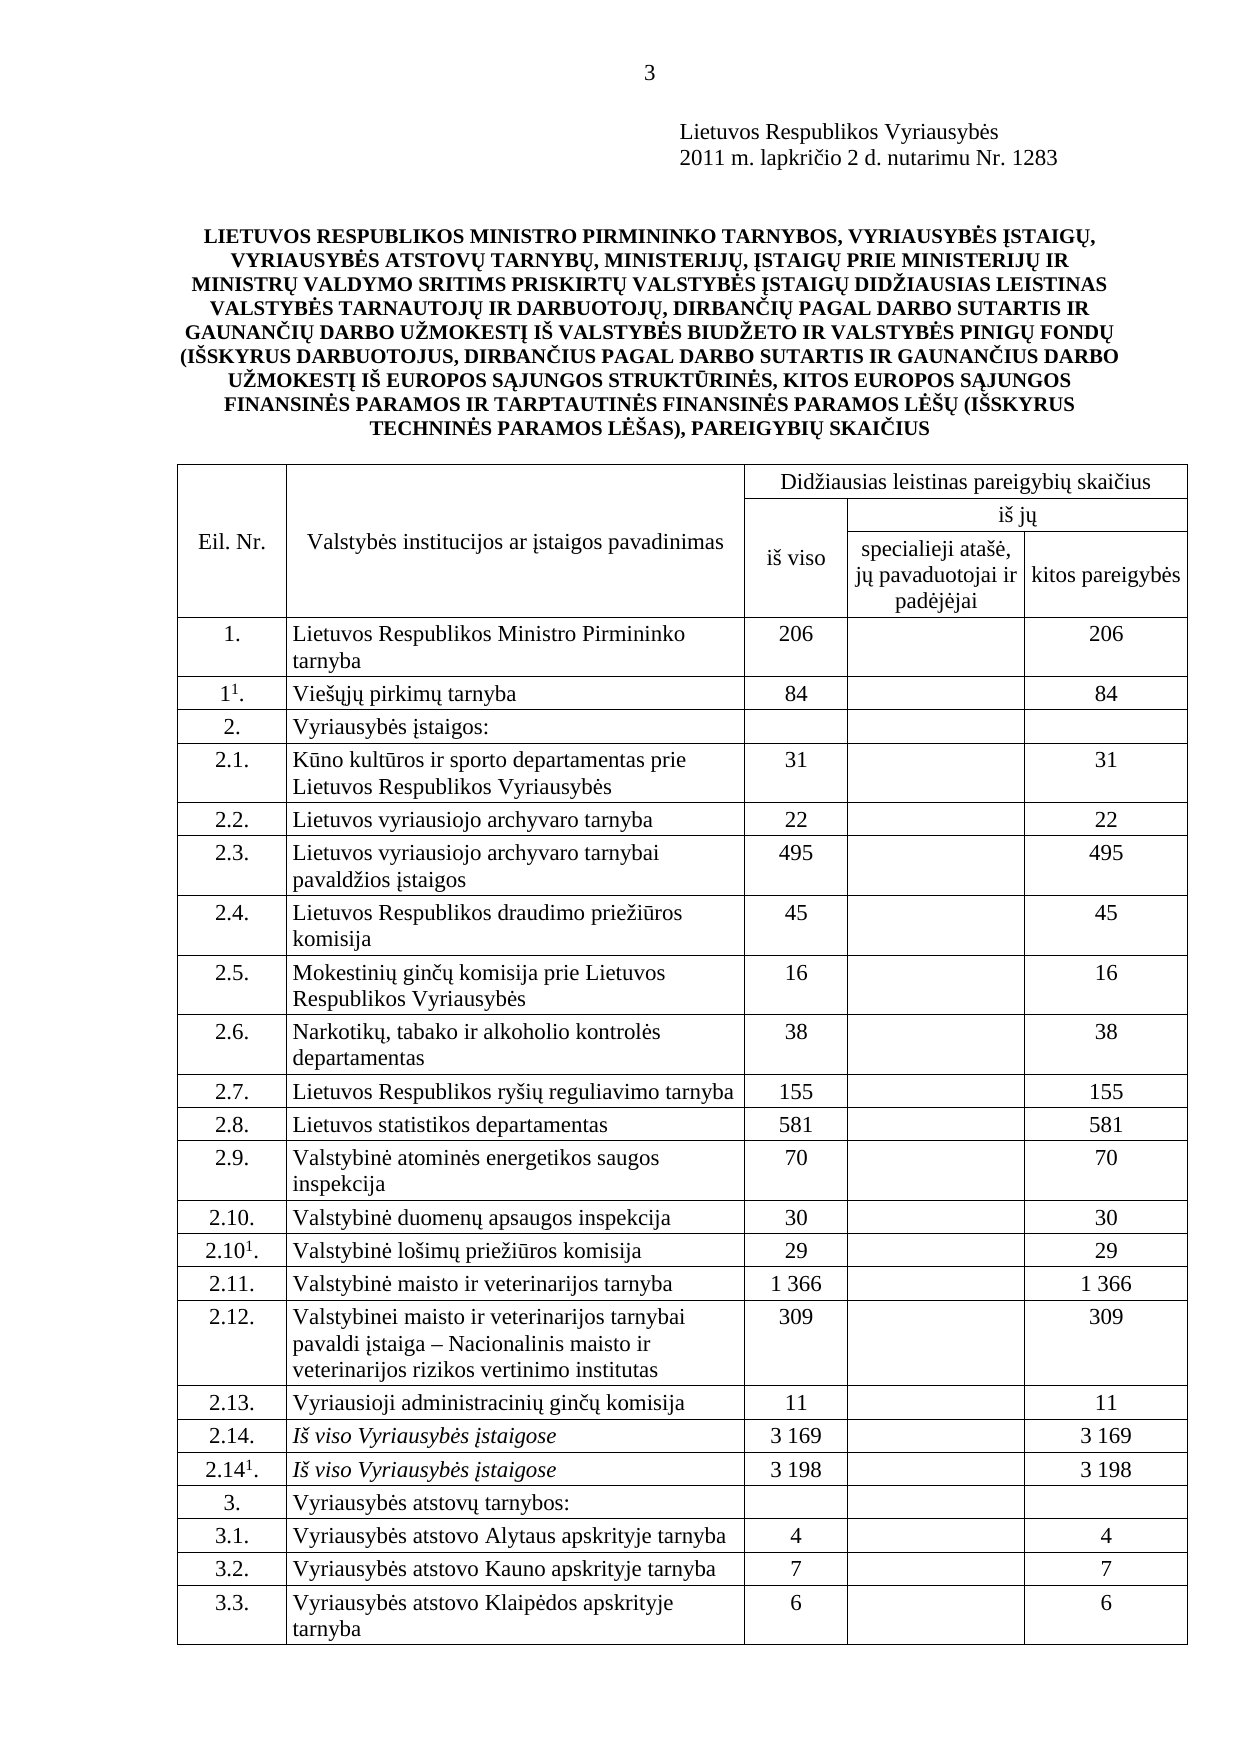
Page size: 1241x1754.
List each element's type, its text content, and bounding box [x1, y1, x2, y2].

table_cell 309 [745, 1301, 847, 1385]
table_cell 4 [1025, 1519, 1187, 1552]
table_cell 2.101. [178, 1234, 286, 1266]
table_cell kitos pareigybės [1025, 532, 1187, 617]
table_cell Vyriausybės atstovo Alytaus apskrityje tarnyba [287, 1519, 744, 1552]
table_cell 1. [178, 618, 286, 676]
table_cell 2.5. [178, 956, 286, 1014]
table_cell [848, 1586, 1024, 1644]
table_cell 31 [1025, 744, 1187, 802]
table_cell 495 [745, 836, 847, 895]
table_cell 581 [745, 1108, 847, 1140]
table_cell 2.9. [178, 1141, 286, 1200]
table_cell 3 198 [745, 1453, 847, 1485]
table_cell Kūno kultūros ir sporto departamentas prie Lietuvos Respublikos Vyriausybės [287, 744, 744, 802]
table_cell 84 [745, 677, 847, 709]
table_header Didžiausias leistinas pareigybių skaičius [745, 465, 1187, 497]
table_cell [848, 1075, 1024, 1107]
table_cell 155 [1025, 1075, 1187, 1107]
table_cell [848, 1015, 1024, 1074]
table_cell [848, 1141, 1024, 1200]
table_cell 11. [178, 677, 286, 709]
table_cell Viešųjų pirkimų tarnyba [287, 677, 744, 709]
table_cell 2.3. [178, 836, 286, 895]
table_cell [848, 1234, 1024, 1266]
table_cell 495 [1025, 836, 1187, 895]
table_cell [745, 1486, 847, 1518]
table_cell 155 [745, 1075, 847, 1107]
table_cell [848, 1267, 1024, 1299]
table_cell 3.2. [178, 1553, 286, 1585]
table_cell 7 [745, 1553, 847, 1585]
table_cell 11 [1025, 1386, 1187, 1419]
table_cell 6 [745, 1586, 847, 1644]
table_cell 3 169 [1025, 1420, 1187, 1452]
table_cell 7 [1025, 1553, 1187, 1585]
table_cell Lietuvos Respublikos Ministro Pirmininko tarnyba [287, 618, 744, 676]
table_cell Valstybinė maisto ir veterinarijos tarnyba [287, 1267, 744, 1299]
table_cell 29 [745, 1234, 847, 1266]
table_cell 1 366 [1025, 1267, 1187, 1299]
table_cell [848, 1453, 1024, 1485]
table_cell iš jų [848, 499, 1187, 531]
table_cell Valstybinė duomenų apsaugos inspekcija [287, 1201, 744, 1233]
table_cell [1025, 1486, 1187, 1518]
table_cell 1 366 [745, 1267, 847, 1299]
table_cell 45 [745, 896, 847, 954]
table_cell 11 [745, 1386, 847, 1419]
text LIETUVOS RESPUBLIKOS MINISTRO PIRMININKO TARNYBOS, VYRIAUSYBĖS ĮSTAIGŲ, VYRIAUSYBĖS ATSTOVŲ TARNYBŲ, MINISTERIJŲ, ĮSTAIGŲ PRIE MINISTERIJŲ IR MINISTRŲ VALDYMO SRITIMS PRISKIRTŲ VALSTYBĖS ĮSTAIGŲ DIDŽIAUSIAS LEISTINAS VALSTYBĖS TARNAUTOJŲ IR DARBUOTOJŲ, DIRBANČIŲ PAGAL DARBO SUTARTIS IR GAUNANČIŲ DARBO UŽMOKESTĮ IŠ VALSTYBĖS BIUDŽETO IR VALSTYBĖS PINIGŲ FONDŲ (IŠSKYRUS DARBUOTOJUS, DIRBANČIUS PAGAL DARBO SUTARTIS IR GAUNANČIUS DARBO UŽMOKESTĮ IŠ EUROPOS SĄJUNGOS STRUKTŪRINĖS, KITOS EUROPOS SĄJUNGOS FINANSINĖS PARAMOS IR TARPTAUTINĖS FINANSINĖS PARAMOS LĖŠŲ (IŠSKYRUS TECHNINĖS PARAMOS LĖŠAS), PAREIGYBIŲ SKAIČIUS [177, 223, 1122, 440]
table_cell Iš viso Vyriausybės įstaigose [287, 1453, 744, 1485]
table_cell 22 [745, 803, 847, 835]
table_cell 2.7. [178, 1075, 286, 1107]
table_cell 2.8. [178, 1108, 286, 1140]
table_cell [848, 1386, 1024, 1419]
table_cell 70 [1025, 1141, 1187, 1200]
table_cell Lietuvos vyriausiojo archyvaro tarnybai pavaldžios įstaigos [287, 836, 744, 895]
table_cell 206 [745, 618, 847, 676]
table_cell 3. [178, 1486, 286, 1518]
table_cell 309 [1025, 1301, 1187, 1385]
table_cell [848, 1301, 1024, 1385]
table_cell 2.12. [178, 1301, 286, 1385]
table_cell Vyriausybės atstovo Kauno apskrityje tarnyba [287, 1553, 744, 1585]
table_cell iš viso [745, 499, 847, 617]
table_header Eil. Nr. [178, 465, 286, 617]
table_cell [848, 836, 1024, 895]
table_cell [848, 618, 1024, 676]
table_cell 70 [745, 1141, 847, 1200]
table_cell 45 [1025, 896, 1187, 954]
table_cell 22 [1025, 803, 1187, 835]
table_cell [848, 956, 1024, 1014]
table_cell Lietuvos Respublikos draudimo priežiūros komisija [287, 896, 744, 954]
table_cell Narkotikų, tabako ir alkoholio kontrolės departamentas [287, 1015, 744, 1074]
table_cell Lietuvos statistikos departamentas [287, 1108, 744, 1140]
table_cell Valstybinė atominės energetikos saugos inspekcija [287, 1141, 744, 1200]
table_cell 6 [1025, 1586, 1187, 1644]
table_cell 16 [1025, 956, 1187, 1014]
table_cell [848, 710, 1024, 743]
table_cell Valstybinei maisto ir veterinarijos tarnybai pavaldi įstaiga – Nacionalinis maisto ir veterinarijos rizikos vertinimo institutas [287, 1301, 744, 1385]
table_cell specialieji atašė, jų pavaduotojai ir padėjėjai [848, 532, 1024, 617]
table_cell 2.6. [178, 1015, 286, 1074]
table_cell 2.141. [178, 1453, 286, 1485]
table_cell [848, 896, 1024, 954]
table_cell 2.4. [178, 896, 286, 954]
table_cell Iš viso Vyriausybės įstaigose [287, 1420, 744, 1452]
table_cell Lietuvos vyriausiojo archyvaro tarnyba [287, 803, 744, 835]
table_cell 38 [1025, 1015, 1187, 1074]
table_cell 206 [1025, 618, 1187, 676]
table_cell [1025, 710, 1187, 743]
table_cell 16 [745, 956, 847, 1014]
table_cell Valstybinė lošimų priežiūros komisija [287, 1234, 744, 1266]
table_cell Vyriausybės atstovo Klaipėdos apskrityje tarnyba [287, 1586, 744, 1644]
table_cell [848, 677, 1024, 709]
table_cell [745, 710, 847, 743]
table_cell 3 198 [1025, 1453, 1187, 1485]
table_cell 30 [745, 1201, 847, 1233]
table_cell 2. [178, 710, 286, 743]
table_cell [848, 1486, 1024, 1518]
table_cell [848, 744, 1024, 802]
table_cell 2.10. [178, 1201, 286, 1233]
table_cell 29 [1025, 1234, 1187, 1266]
table_cell 3.3. [178, 1586, 286, 1644]
table_cell Vyriausioji administracinių ginčų komisija [287, 1386, 744, 1419]
table_cell 2.14. [178, 1420, 286, 1452]
text Lietuvos Respublikos Vyriausybės 2011 m. lapkričio 2 d. nutarimu Nr. 1283 [679, 118, 1122, 171]
table_cell [848, 1553, 1024, 1585]
table_cell 3.1. [178, 1519, 286, 1552]
table_header Valstybės institucijos ar įstaigos pavadinimas [287, 465, 744, 617]
table_cell 4 [745, 1519, 847, 1552]
table_cell Vyriausybės įstaigos: [287, 710, 744, 743]
table_cell 2.11. [178, 1267, 286, 1299]
table_cell 2.2. [178, 803, 286, 835]
table_cell 38 [745, 1015, 847, 1074]
table_cell 84 [1025, 677, 1187, 709]
table_cell 2.13. [178, 1386, 286, 1419]
table_cell [848, 803, 1024, 835]
table_cell [848, 1108, 1024, 1140]
table_cell 31 [745, 744, 847, 802]
table_cell Lietuvos Respublikos ryšių reguliavimo tarnyba [287, 1075, 744, 1107]
table_cell 581 [1025, 1108, 1187, 1140]
table_cell 2.1. [178, 744, 286, 802]
table_cell [848, 1420, 1024, 1452]
table_cell 3 169 [745, 1420, 847, 1452]
table_cell 30 [1025, 1201, 1187, 1233]
table_cell [848, 1201, 1024, 1233]
table_cell Mokestinių ginčų komisija prie Lietuvos Respublikos Vyriausybės [287, 956, 744, 1014]
table_cell Vyriausybės atstovų tarnybos: [287, 1486, 744, 1518]
table_cell [848, 1519, 1024, 1552]
